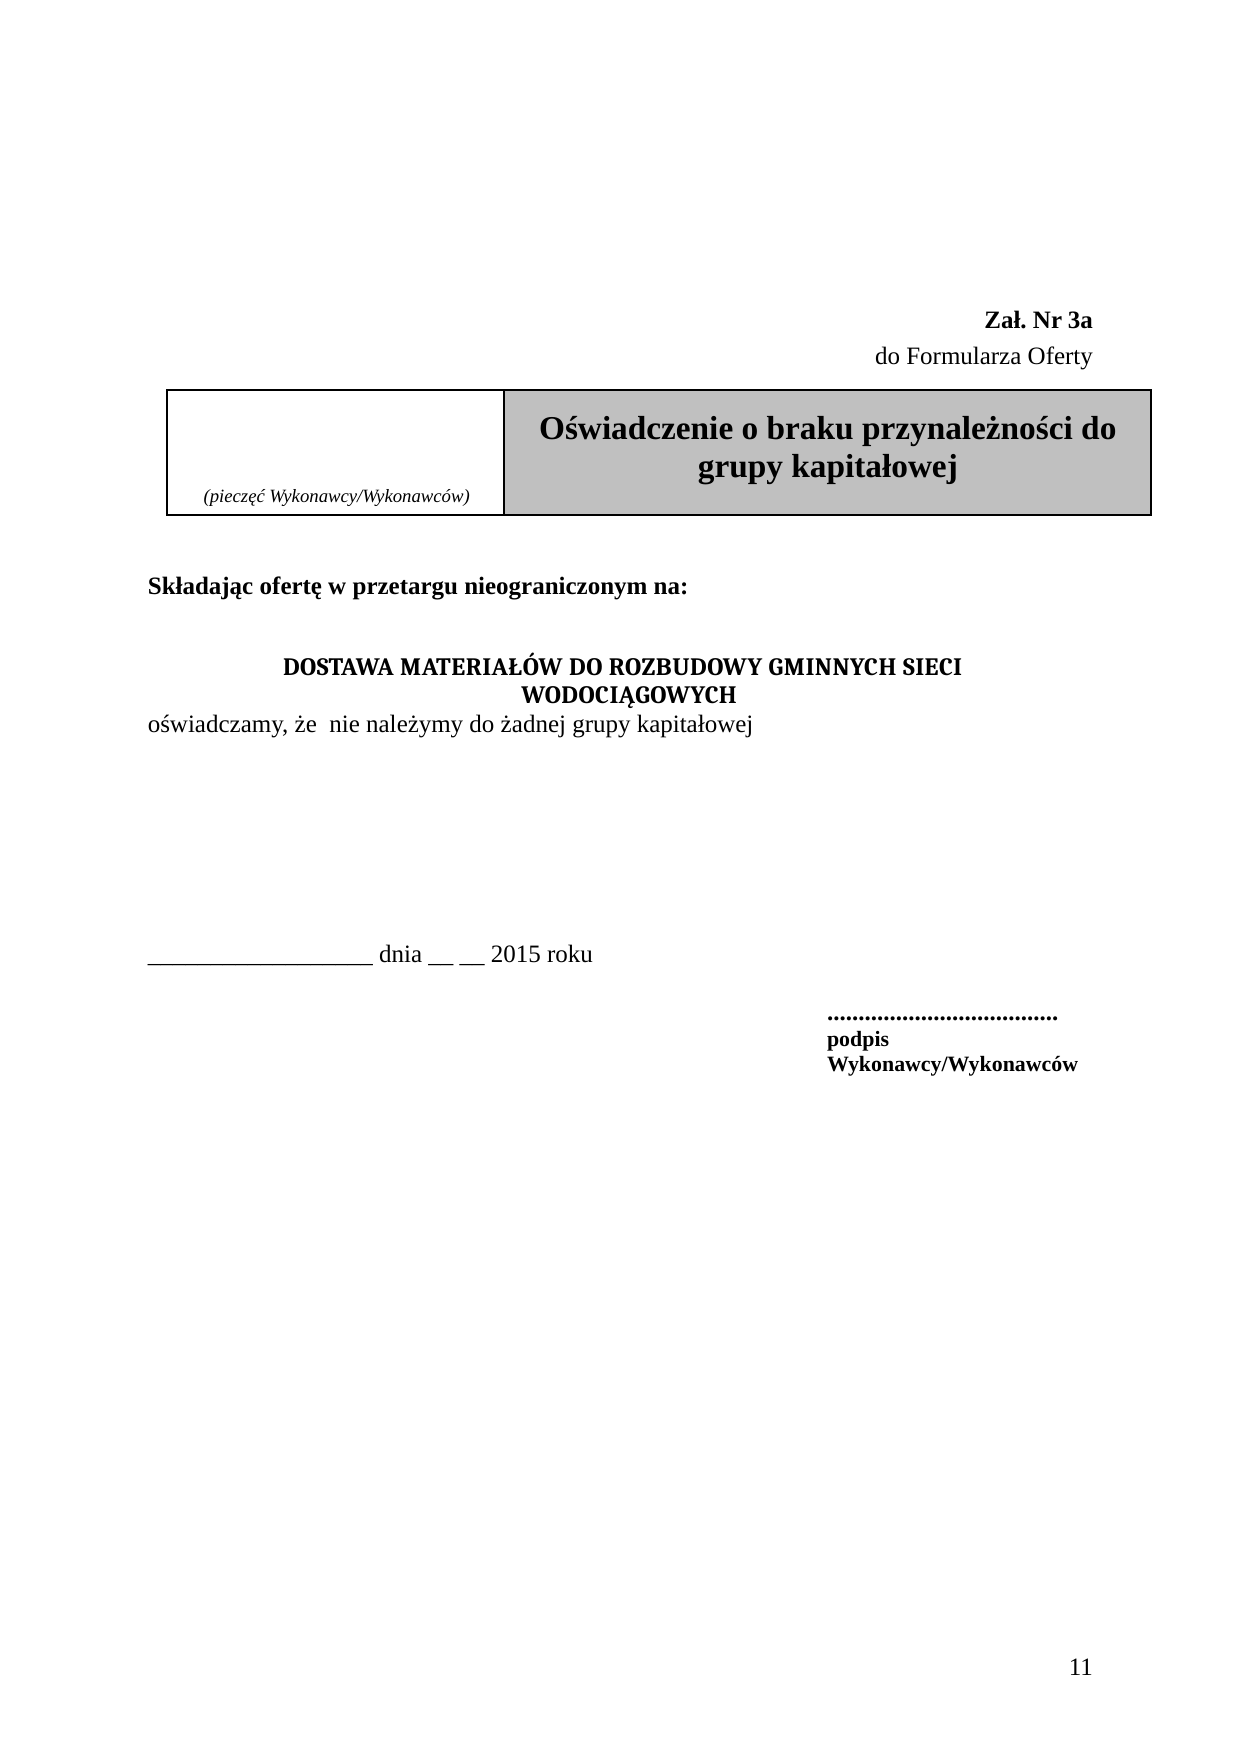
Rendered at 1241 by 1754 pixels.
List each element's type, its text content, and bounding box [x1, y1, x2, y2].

text __________________ dnia __ __ 2015 roku [148, 939, 1093, 968]
text podpis Wykonawcy/Wykonawców [827, 1026, 1093, 1076]
text do Formularza Oferty [148, 333, 1093, 369]
text ..................................... [827, 997, 1093, 1026]
subtitle DOSTAWA MATERIAŁÓW DO ROZBUDOWY GMINNYCH SIECI [165, 652, 1093, 681]
text Zał. Nr 3a [148, 305, 1093, 333]
subtitle WODOCIĄGOWYCH [165, 681, 1093, 709]
text Oświadczenie o braku przynależności do grupy kapitałowej [520, 408, 1136, 485]
text oświadczamy, że nie należymy do żadnej grupy kapitałowej [148, 709, 1093, 738]
text Składając ofertę w przetargu nieograniczonym na: [148, 571, 1093, 599]
text (pieczęć Wykonawcy/Wykonawców) [183, 485, 492, 506]
